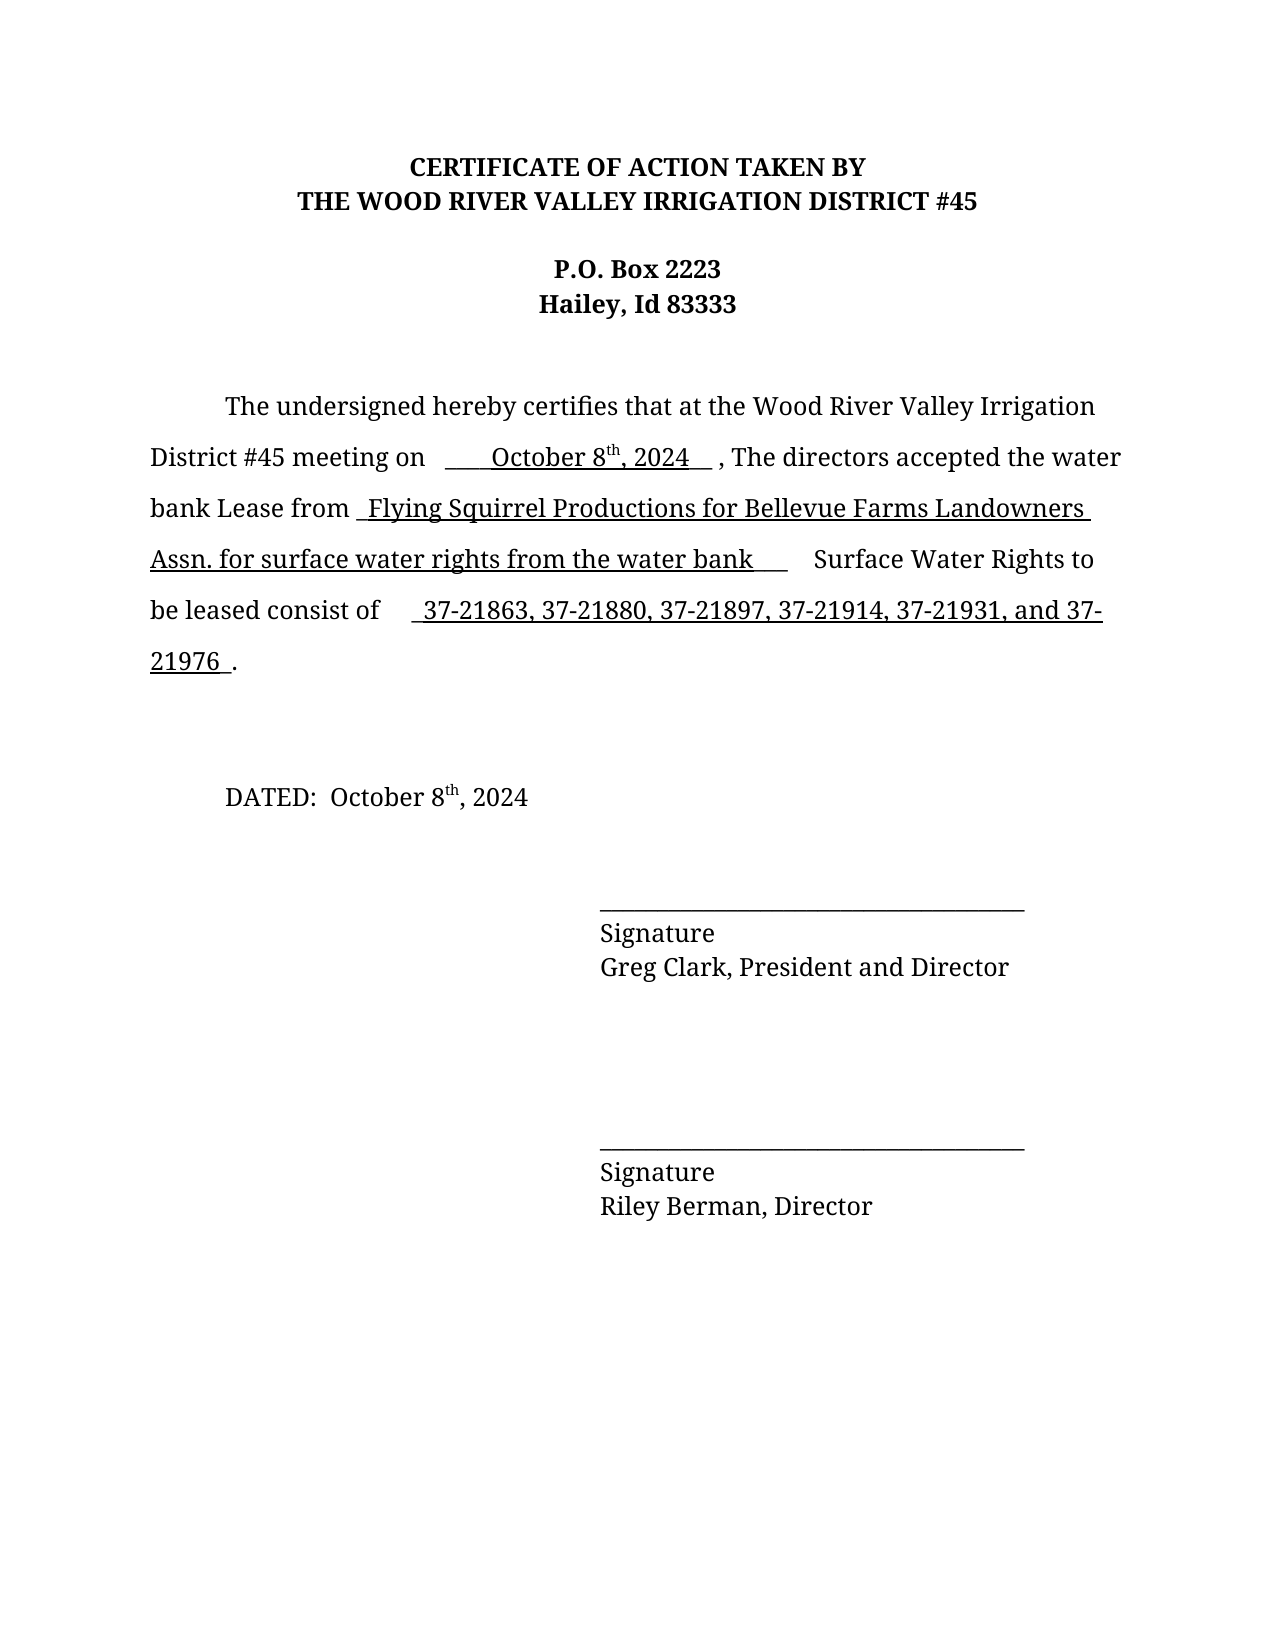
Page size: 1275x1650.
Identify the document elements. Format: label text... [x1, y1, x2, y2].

text Hailey, Id 83333 [150, 286, 1125, 320]
text DATED: October 8th, 2024 [150, 780, 1125, 814]
text Signature [150, 916, 1125, 950]
text _____________________________________ [150, 882, 1125, 916]
text Signature [150, 1154, 1125, 1188]
text _____________________________________ [150, 1120, 1125, 1154]
text The undersigned hereby certifies that at the Wood River Valley Irrigation District #45 meeting on ____October 8th, 2024__ , The directors accepted the water bank Lease from _Flying Squirrel Productions for Bellevue Farms Landowners Assn. for surface water rights from the water bank___ Surface Water Rights to be leased consist of _37-21863, 37-21880, 37-21897, 37-21914, 37-21931, and 37-21976_. [150, 388, 1125, 678]
text Riley Berman, Director [150, 1188, 1125, 1223]
text Greg Clark, President and Director [150, 950, 1125, 984]
text CERTIFICATE OF ACTION TAKEN BY [150, 150, 1125, 184]
text P.O. Box 2223 [150, 252, 1125, 286]
text THE WOOD RIVER VALLEY IRRIGATION DISTRICT #45 [150, 184, 1125, 218]
